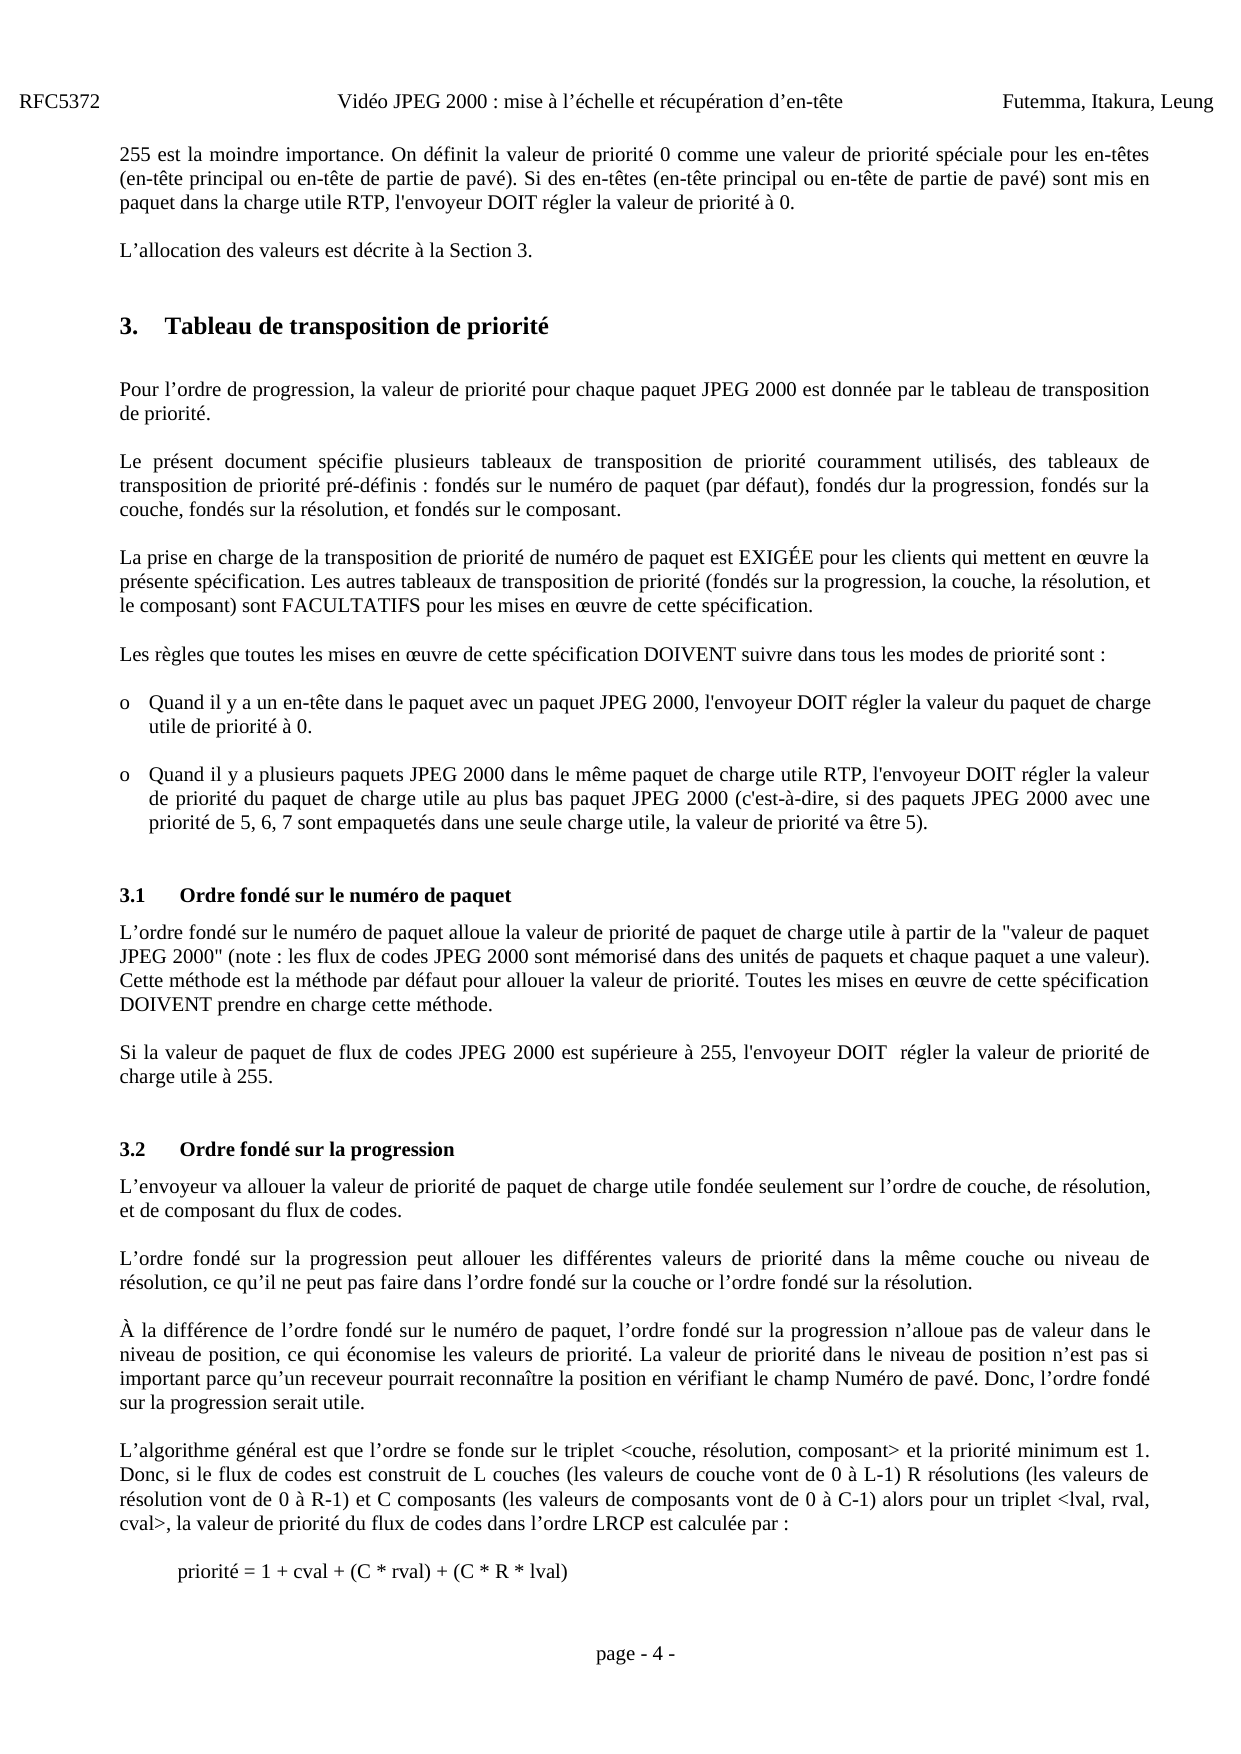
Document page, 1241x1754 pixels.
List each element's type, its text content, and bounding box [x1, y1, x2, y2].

text L’algorithme général est que l’ordre se fonde sur le triplet <couche, résolution, composant> et la priorité minimum est 1. Donc, si le flux de codes est construit de L couches (les valeurs de couche vont de 0 à L-1) R résolutions (les valeurs de résolution vont de 0 à R-1) et C composants (les valeurs de composants vont de 0 à C-1) alors pour un triplet <lval, rval, cval>, la valeur de priorité du flux de codes dans l’ordre LRCP est calculée par : [119, 1438, 1152, 1534]
text Pour l’ordre de progression, la valeur de priorité pour chaque paquet JPEG 2000 est donnée par le tableau de transposition de priorité. [119, 377, 1152, 425]
subtitle 3. Tableau de transposition de priorité [119, 311, 1152, 340]
text L’ordre fondé sur le numéro de paquet alloue la valeur de priorité de paquet de charge utile à partir de la "valeur de paquet JPEG 2000" (note : les flux de codes JPEG 2000 sont mémorisé dans des unités de paquets et chaque paquet a une valeur). Cette méthode est la méthode par défaut pour allouer la valeur de priorité. Toutes les mises en œuvre de cette spécification DOIVENT prendre en charge cette méthode. [119, 919, 1152, 1016]
text o Quand il y a plusieurs paquets JPEG 2000 dans le même paquet de charge utile RTP, l'envoyeur DOIT régler la valeur de priorité du paquet de charge utile au plus bas paquet JPEG 2000 (c'est-à-dire, si des paquets JPEG 2000 avec une priorité de 5, 6, 7 sont empaquetés dans une seule charge utile, la valeur de priorité va être 5). [119, 762, 1152, 834]
text La prise en charge de la transposition de priorité de numéro de paquet est EXIGÉE pour les clients qui mettent en œuvre la présente spécification. Les autres tableaux de transposition de priorité (fondés sur la progression, la couche, la résolution, et le composant) sont FACULTATIFS pour les mises en œuvre de cette spécification. [119, 545, 1152, 617]
text L’allocation des valeurs est décrite à la Section 3. [119, 238, 1152, 262]
subtitle 3.2 Ordre fondé sur la progression [119, 1137, 1152, 1161]
text Si la valeur de paquet de flux de codes JPEG 2000 est supérieure à 255, l'envoyeur DOIT régler la valeur de priorité de charge utile à 255. [119, 1040, 1152, 1088]
text 255 est la moindre importance. On définit la valeur de priorité 0 comme une valeur de priorité spéciale pour les en-têtes (en-tête principal ou en-tête de partie de pavé). Si des en-têtes (en-tête principal ou en-tête de partie de pavé) sont mis en paquet dans la charge utile RTP, l'envoyeur DOIT régler la valeur de priorité à 0. [119, 142, 1152, 214]
text Les règles que toutes les mises en œuvre de cette spécification DOIVENT suivre dans tous les modes de priorité sont : [119, 641, 1152, 666]
text L’ordre fondé sur la progression peut allouer les différentes valeurs de priorité dans la même couche ou niveau de résolution, ce qu’il ne peut pas faire dans l’ordre fondé sur la couche or l’ordre fondé sur la résolution. [119, 1246, 1152, 1294]
text À la différence de l’ordre fondé sur le numéro de paquet, l’ordre fondé sur la progression n’alloue pas de valeur dans le niveau de position, ce qui économise les valeurs de priorité. La valeur de priorité dans le niveau de position n’est pas si important parce qu’un receveur pourrait reconnaître la position en vérifiant le champ Numéro de pavé. Donc, l’ordre fondé sur la progression serait utile. [119, 1318, 1152, 1414]
text Le présent document spécifie plusieurs tableaux de transposition de priorité couramment utilisés, des tableaux de transposition de priorité pré-définis : fondés sur le numéro de paquet (par défaut), fondés dur la progression, fondés sur la couche, fondés sur la résolution, et fondés sur le composant. [119, 449, 1152, 521]
text o Quand il y a un en-tête dans le paquet avec un paquet JPEG 2000, l'envoyeur DOIT régler la valeur du paquet de charge utile de priorité à 0. [119, 689, 1152, 738]
text priorité = 1 + cval + (C * rval) + (C * R * lval) [177, 1559, 1152, 1583]
text L’envoyeur va allouer la valeur de priorité de paquet de charge utile fondée seulement sur l’ordre de couche, de résolution, et de composant du flux de codes. [119, 1174, 1152, 1222]
subtitle 3.1 Ordre fondé sur le numéro de paquet [119, 883, 1152, 907]
